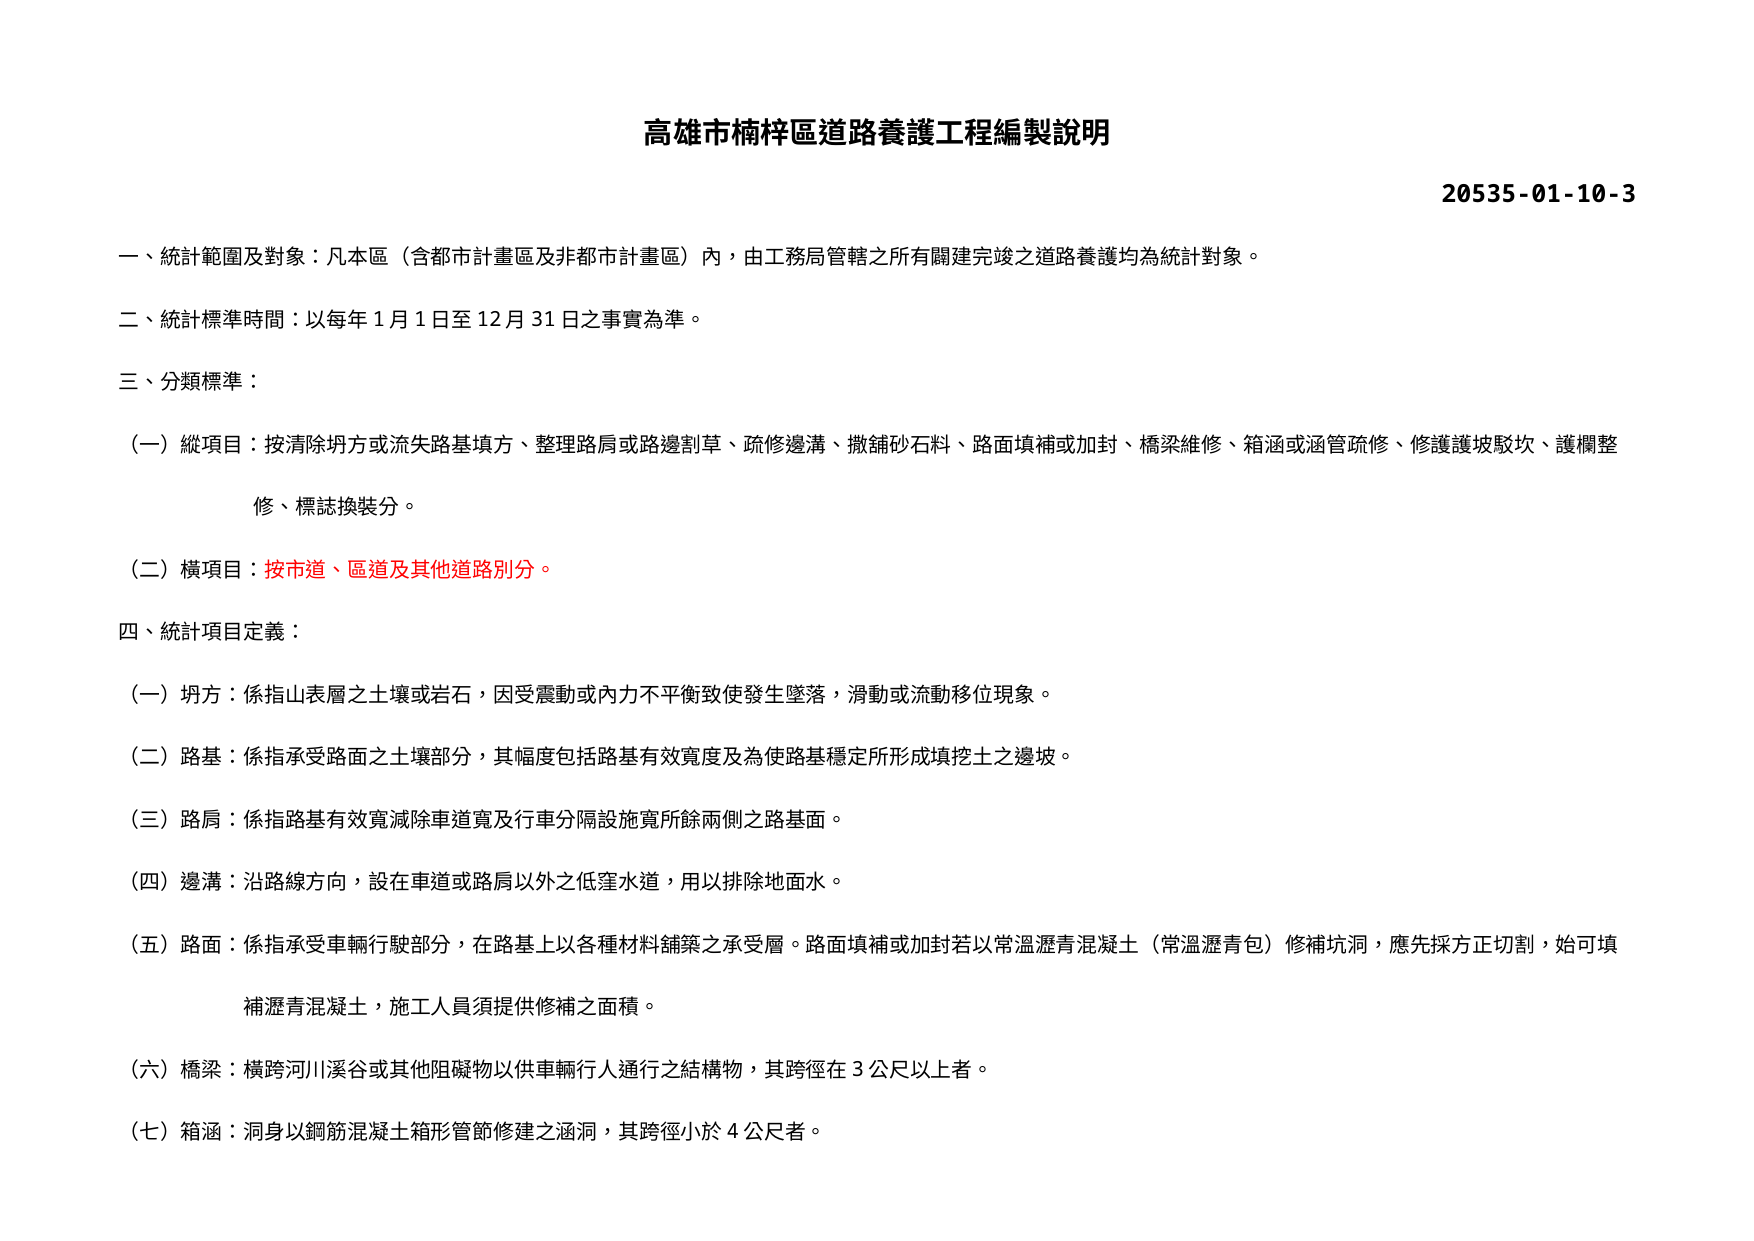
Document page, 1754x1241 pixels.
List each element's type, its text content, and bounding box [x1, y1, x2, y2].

text 二、統計標準時間：以每年1月1日至12月31日之事實為準。 [118, 276, 1636, 339]
text 四、統計項目定義： [118, 589, 1636, 651]
text （一）坍方：係指山表層之土壤或岩石，因受震動或內力不平衡致使發生墜落，滑動或流動移位現象。 [118, 651, 1636, 714]
text 高雄市楠梓區道路養護工程編製說明 [118, 89, 1636, 151]
text （七）箱涵：洞身以鋼筋混凝土箱形管節修建之涵洞，其跨徑小於4公尺者。 [118, 1089, 1636, 1151]
text 一、統計範圍及對象：凡本區（含都市計畫區及非都市計畫區）內，由工務局管轄之所有闢建完竣之道路養護均為統計對象。 [118, 214, 1636, 276]
text （五）路面：係指承受車輛行駛部分，在路基上以各種材料舖築之承受層。路面填補或加封若以常溫瀝青混凝土（常溫瀝青包）修補坑洞，應先採方正切割，始可填補瀝青混凝土，施工人員須提供修補之面積。 [118, 901, 1636, 1026]
text （二）橫項目：按市道、區道及其他道路別分。 [118, 526, 1636, 589]
text （四）邊溝：沿路線方向，設在車道或路肩以外之低窪水道，用以排除地面水。 [118, 839, 1636, 901]
text 20535-01-10-3 [118, 151, 1636, 214]
text （六）橋梁：橫跨河川溪谷或其他阻礙物以供車輛行人通行之結構物，其跨徑在3公尺以上者。 [118, 1026, 1636, 1089]
text （三）路肩：係指路基有效寬減除車道寬及行車分隔設施寬所餘兩側之路基面。 [118, 776, 1636, 839]
text （二）路基：係指承受路面之土壤部分，其幅度包括路基有效寬度及為使路基穩定所形成填挖土之邊坡。 [118, 714, 1636, 776]
text 三、分類標準： [118, 339, 1636, 401]
text （一）縱項目：按清除坍方或流失路基填方、整理路肩或路邊割草、疏修邊溝、撒舖砂石料、路面填補或加封、橋梁維修、箱涵或涵管疏修、修護護坡駁坎、護欄整修、標誌換裝分。 [118, 401, 1636, 526]
